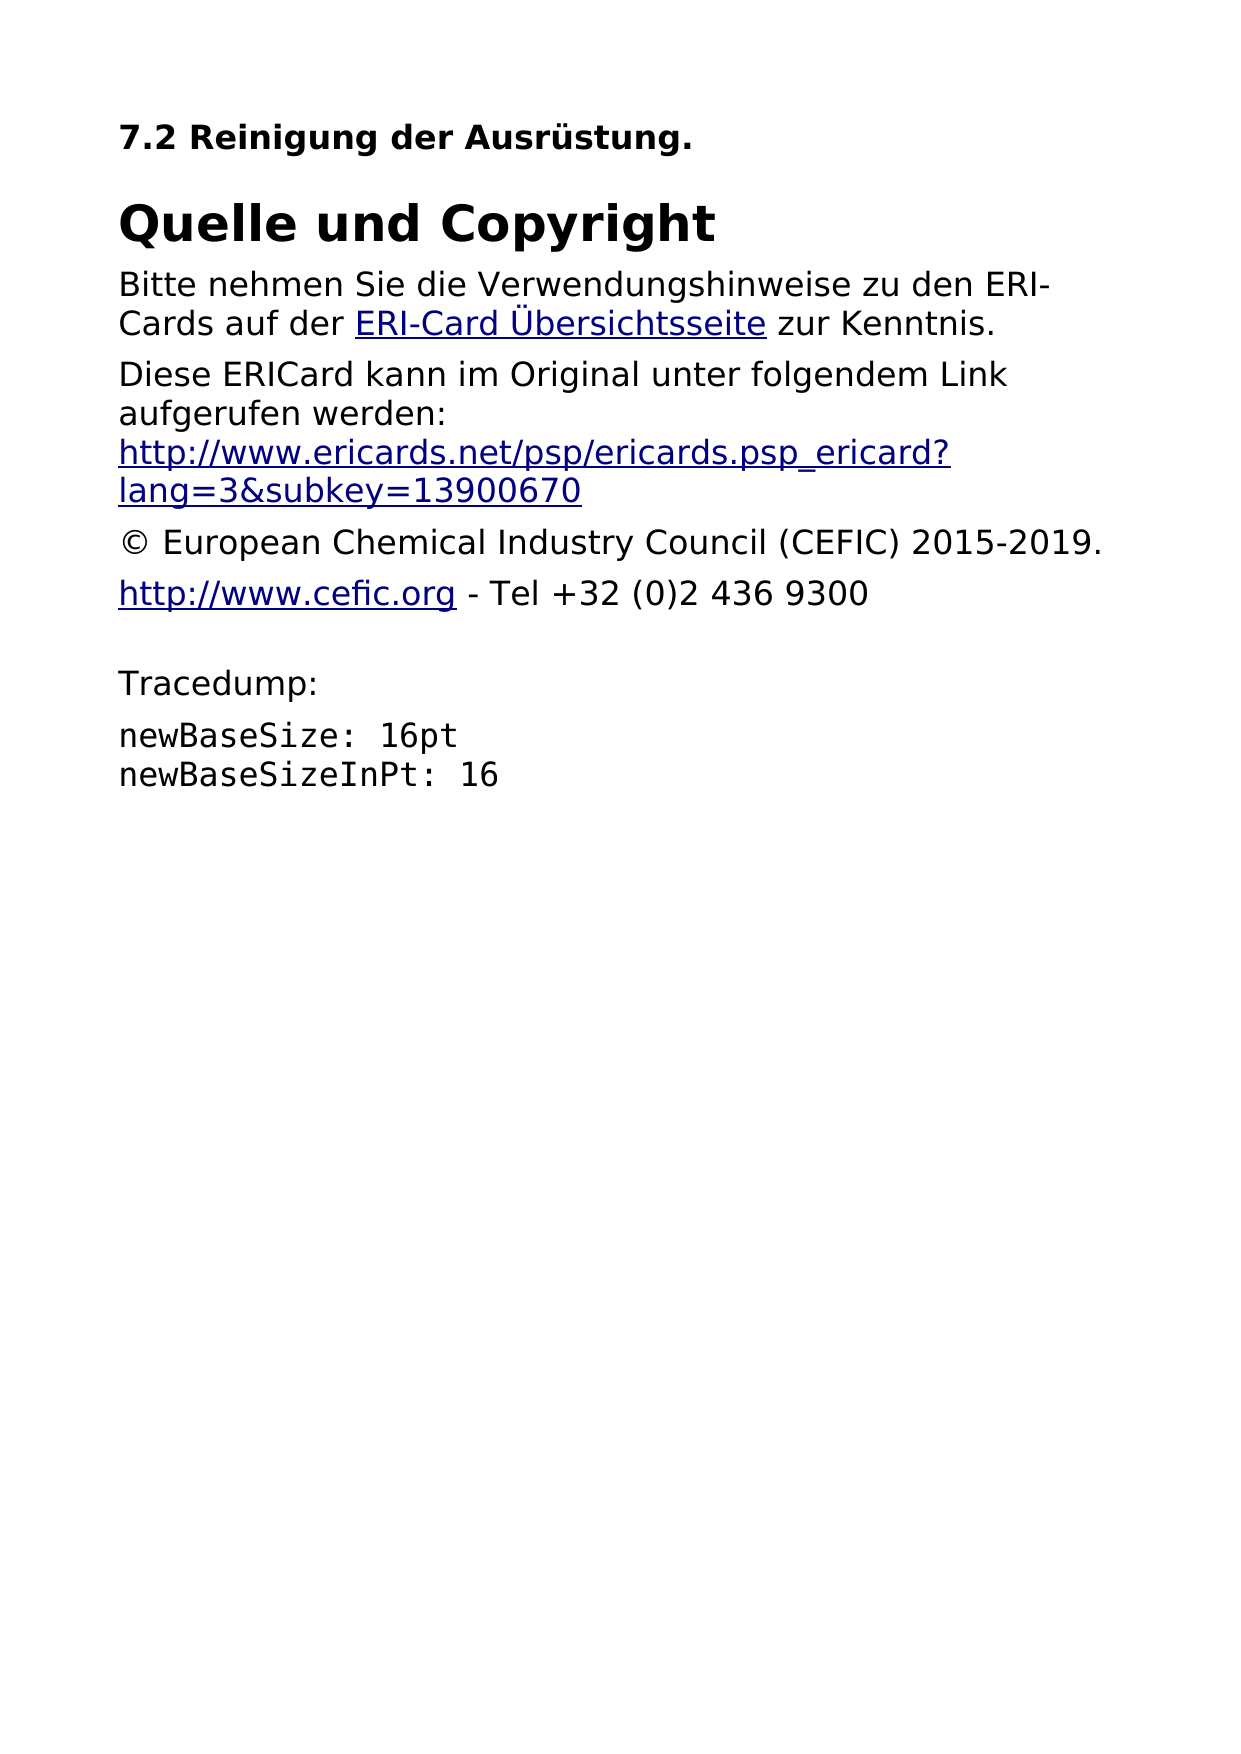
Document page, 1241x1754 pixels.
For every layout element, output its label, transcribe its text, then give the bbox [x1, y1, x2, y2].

text Tracedump: [118, 626, 1122, 704]
subtitle 7.2 Reinigung der Ausrüstung. [118, 118, 1122, 157]
text Bitte nehmen Sie die Verwendungshinweise zu den ERI-Cards auf der ERI-Card Übersichtsseite zur Kenntnis. [118, 265, 1122, 343]
text © European Chemical Industry Council (CEFIC) 2015-2019. [118, 523, 1122, 562]
subtitle Quelle und Copyright [118, 194, 1122, 253]
text http://www.cefic.org - Tel +32 (0)2 436 9300 [118, 575, 1122, 613]
text Diese ERICard kann im Original unter folgendem Link aufgerufen werden: http://www.ericards.net/psp/ericards.psp_ericard?lang=3&subkey=13900670 [118, 355, 1122, 511]
text newBaseSize: 16pt newBaseSizeInPt: 16 [118, 716, 1122, 794]
